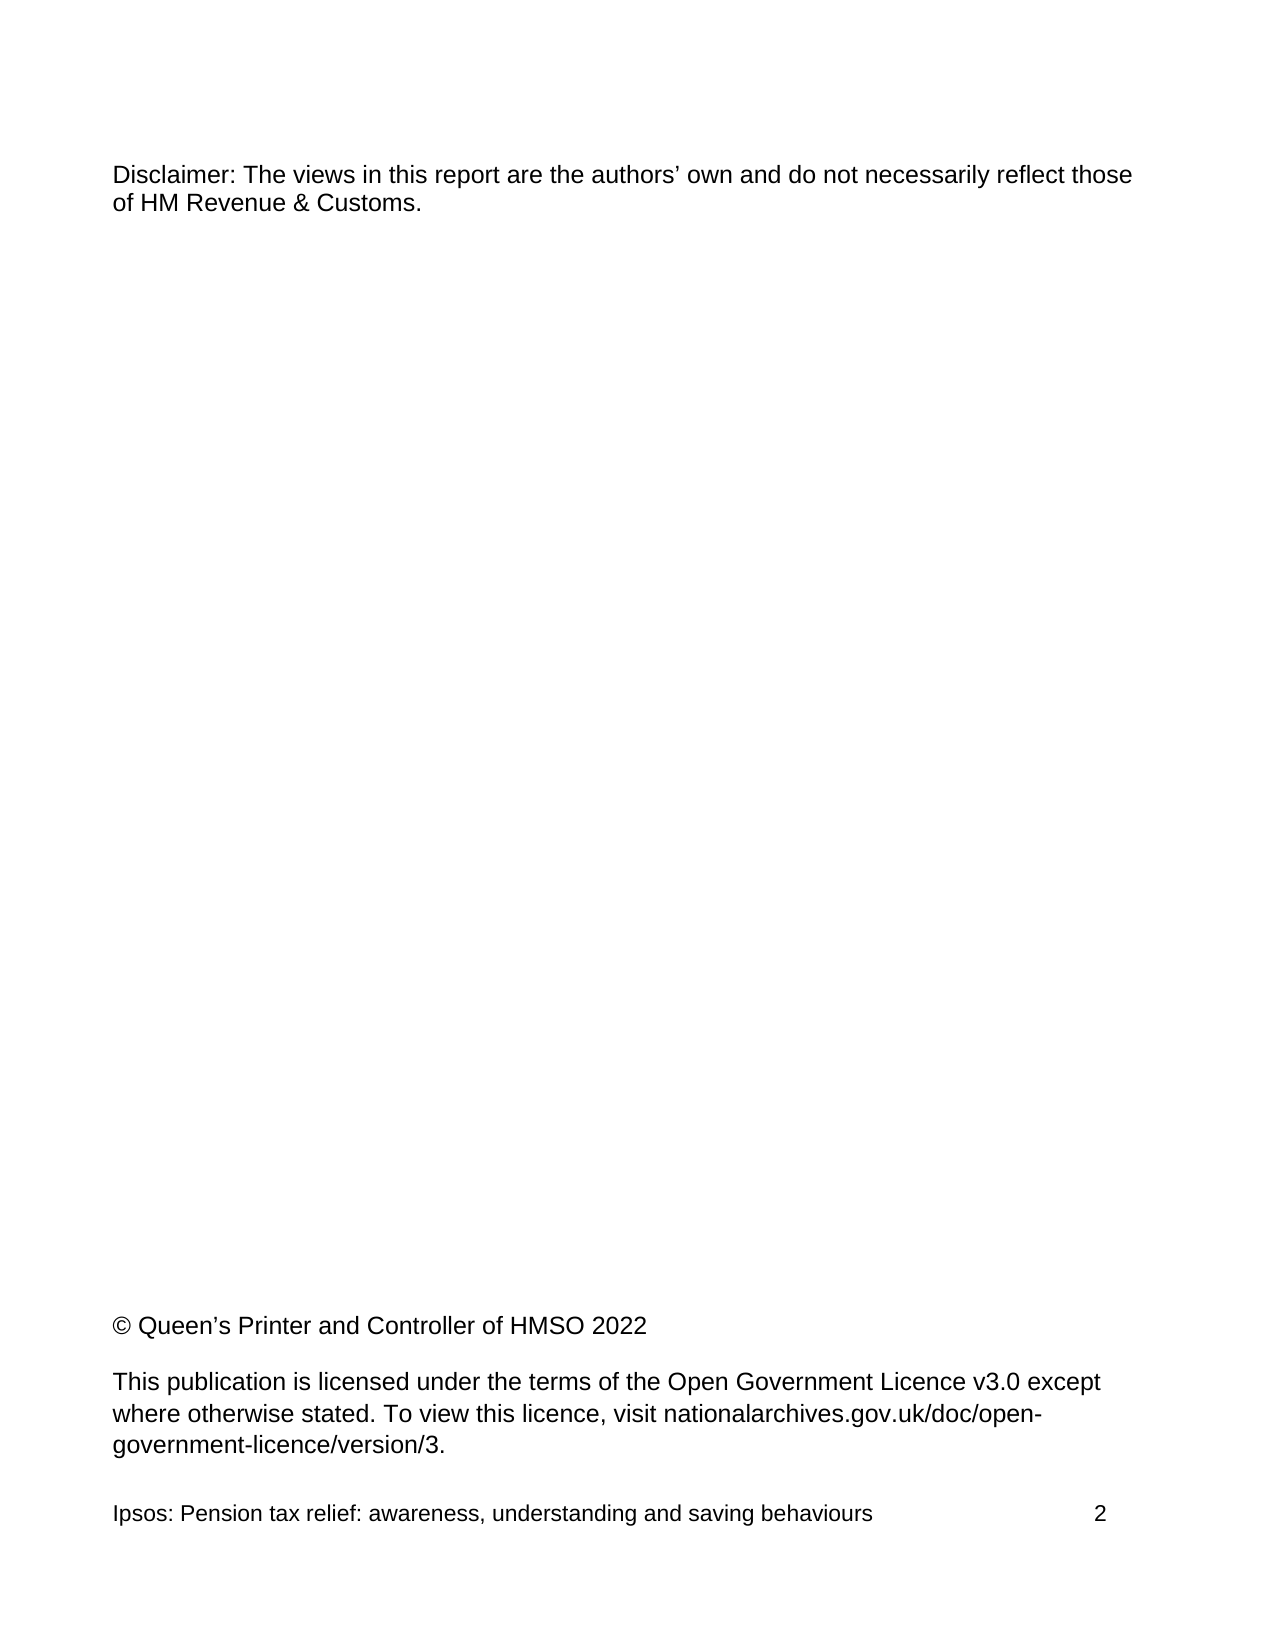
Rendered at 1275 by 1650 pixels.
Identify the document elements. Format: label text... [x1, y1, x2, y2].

text This publication is licensed under the terms of the Open Government Licence v3.0 except where otherwise stated. To view this licence, visit nationalarchives.gov.uk/doc/open-government-licence/version/3. [112, 1367, 1162, 1459]
text © Queen’s Printer and Controller of HMSO 2022 [112, 1311, 1162, 1339]
text Disclaimer: The views in this report are the authors’ own and do not necessarily reflect those of HM Revenue & Customs. [112, 159, 1147, 217]
